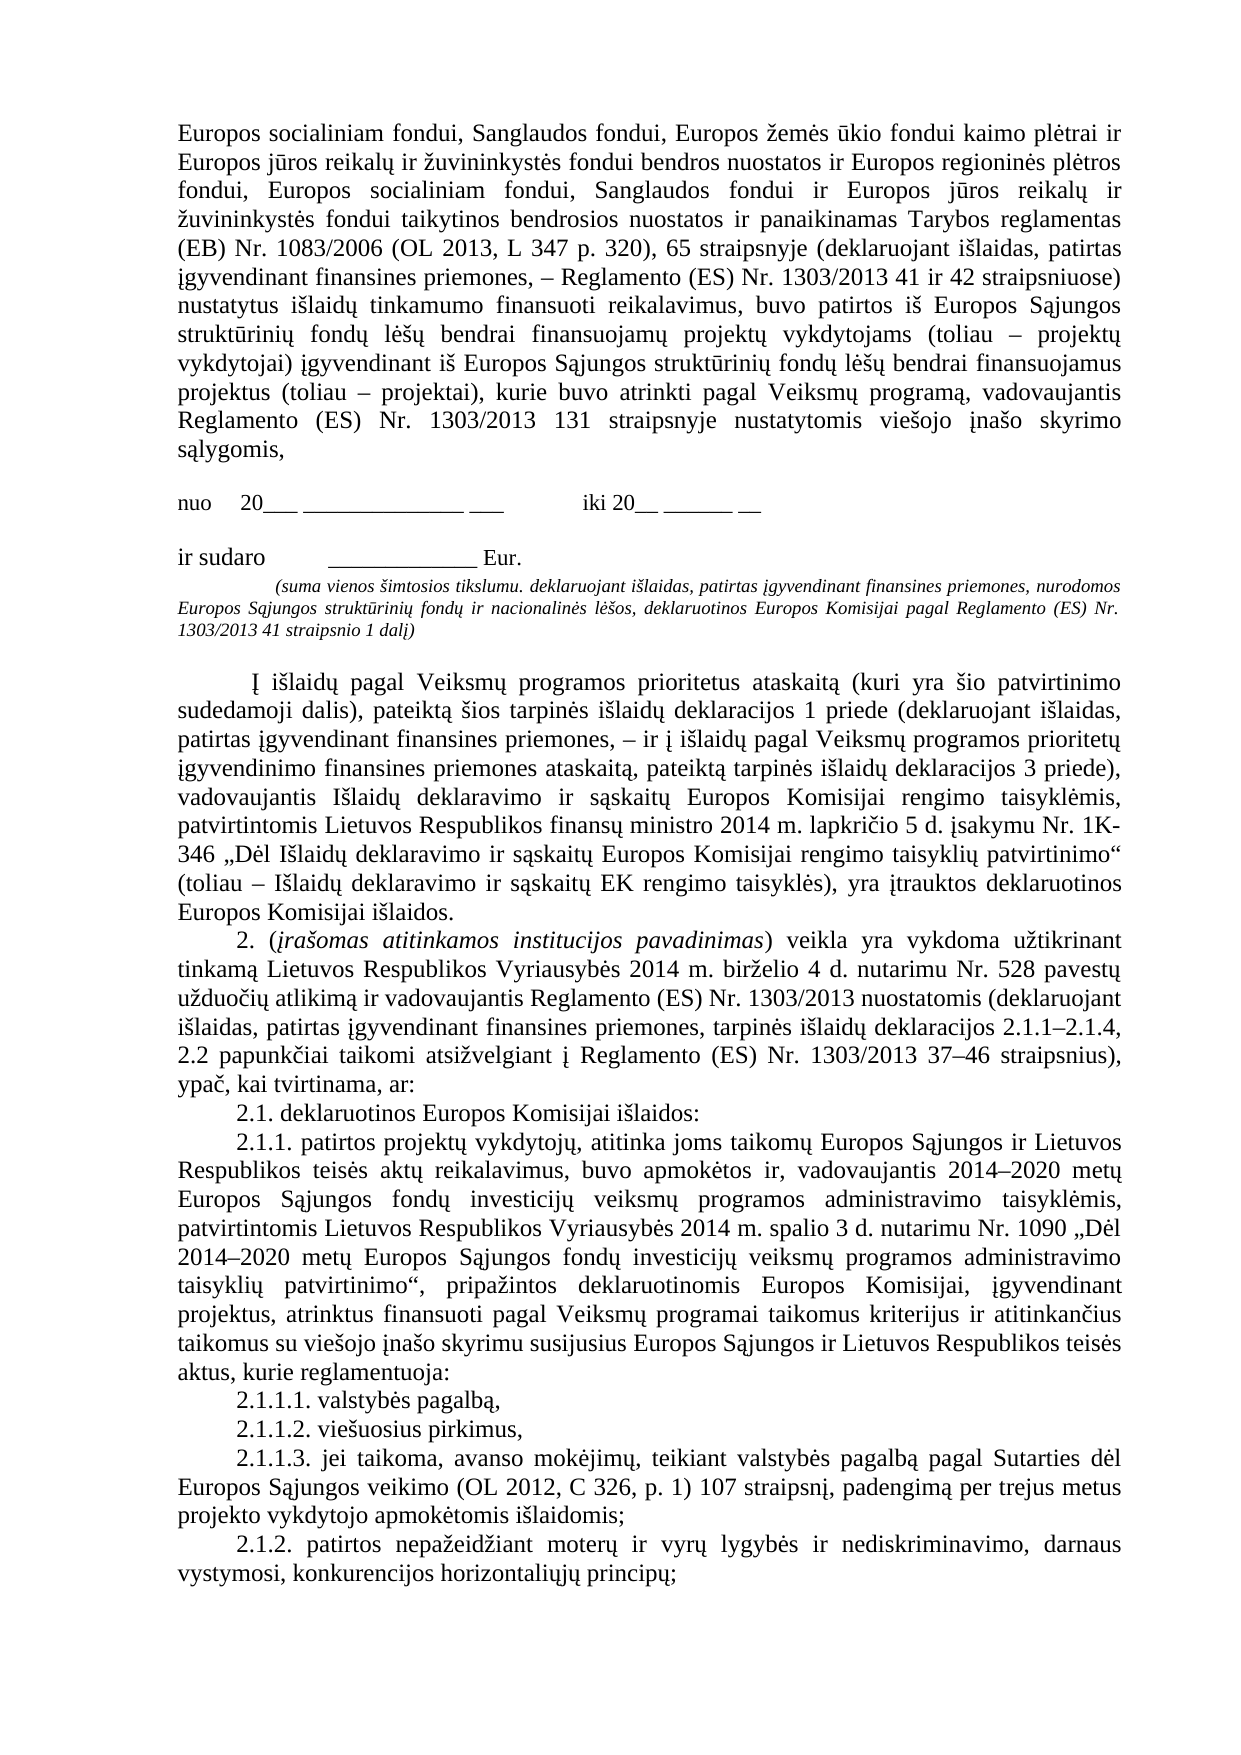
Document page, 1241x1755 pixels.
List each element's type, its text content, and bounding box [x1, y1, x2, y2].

text 2.1.1.1. valstybės pagalbą, [177, 1386, 1122, 1414]
text 2.1.1.3. jei taikoma, avanso mokėjimų, teikiant valstybės pagalbą pagal Sutarties dėl Europos Sąjungos veikimo (OL 2012, C 326, p. 1) 107 straipsnį, padengimą per trejus metus projekto vykdytojo apmokėtomis išlaidomis; [177, 1443, 1122, 1529]
text nuo 20___ ______________ ___ iki 20__ ______ __ [177, 489, 1122, 516]
text Europos socialiniam fondui, Sanglaudos fondui, Europos žemės ūkio fondui kaimo plėtrai ir Europos jūros reikalų ir žuvininkystės fondui bendros nuostatos ir Europos regioninės plėtros fondui, Europos socialiniam fondui, Sanglaudos fondui ir Europos jūros reikalų ir žuvininkystės fondui taikytinos bendrosios nuostatos ir panaikinamas Tarybos reglamentas (EB) Nr. 1083/2006 (OL 2013, L 347 p. 320), 65 straipsnyje (deklaruojant išlaidas, patirtas įgyvendinant finansines priemones, – Reglamento (ES) Nr. 1303/2013 41 ir 42 straipsniuose) nustatytus išlaidų tinkamumo finansuoti reikalavimus, buvo patirtos iš Europos Sąjungos struktūrinių fondų lėšų bendrai finansuojamų projektų vykdytojams (toliau – projektų vykdytojai) įgyvendinant iš Europos Sąjungos struktūrinių fondų lėšų bendrai finansuojamus projektus (toliau – projektai), kurie buvo atrinkti pagal Veiksmų programą, vadovaujantis Reglamento (ES) Nr. 1303/2013 131 straipsnyje nustatytomis viešojo įnašo skyrimo sąlygomis, [177, 118, 1122, 463]
text 2.1.2. patirtos nepažeidžiant moterų ir vyrų lygybės ir nediskriminavimo, darnaus vystymosi, konkurencijos horizontaliųjų principų; [177, 1529, 1122, 1587]
text 2.1. deklaruotinos Europos Komisijai išlaidos: [177, 1098, 1122, 1127]
text 2. (įrašomas atitinkamos institucijos pavadinimas) veikla yra vykdoma užtikrinant tinkamą Lietuvos Respublikos Vyriausybės 2014 m. birželio 4 d. nutarimu Nr. 528 pavestų užduočių atlikimą ir vadovaujantis Reglamento (ES) Nr. 1303/2013 nuostatomis (deklaruojant išlaidas, patirtas įgyvendinant finansines priemones, tarpinės išlaidų deklaracijos 2.1.1–2.1.4, 2.2 papunkčiai taikomi atsižvelgiant į Reglamento (ES) Nr. 1303/2013 37–46 straipsnius), ypač, kai tvirtinama, ar: [177, 926, 1122, 1098]
text ir sudaro _____________ Eur. [177, 542, 1122, 571]
text 2.1.1. patirtos projektų vykdytojų, atitinka joms taikomų Europos Sąjungos ir Lietuvos Respublikos teisės aktų reikalavimus, buvo apmokėtos ir, vadovaujantis 2014–2020 metų Europos Sąjungos fondų investicijų veiksmų programos administravimo taisyklėmis, patvirtintomis Lietuvos Respublikos Vyriausybės 2014 m. spalio 3 d. nutarimu Nr. 1090 „Dėl 2014–2020 metų Europos Sąjungos fondų investicijų veiksmų programos administravimo taisyklių patvirtinimo“, pripažintos deklaruotinomis Europos Komisijai, įgyvendinant projektus, atrinktus finansuoti pagal Veiksmų programai taikomus kriterijus ir atitinkančius taikomus su viešojo įnašo skyrimu susijusius Europos Sąjungos ir Lietuvos Respublikos teisės aktus, kurie reglamentuoja: [177, 1127, 1122, 1386]
text Į išlaidų pagal Veiksmų programos prioritetus ataskaitą (kuri yra šio patvirtinimo sudedamoji dalis), pateiktą šios tarpinės išlaidų deklaracijos 1 priede (deklaruojant išlaidas, patirtas įgyvendinant finansines priemones, – ir į išlaidų pagal Veiksmų programos prioritetų įgyvendinimo finansines priemones ataskaitą, pateiktą tarpinės išlaidų deklaracijos 3 priede), vadovaujantis Išlaidų deklaravimo ir sąskaitų Europos Komisijai rengimo taisyklėmis, patvirtintomis Lietuvos Respublikos finansų ministro 2014 m. lapkričio 5 d. įsakymu Nr. 1K-346 „Dėl Išlaidų deklaravimo ir sąskaitų Europos Komisijai rengimo taisyklių patvirtinimo“ (toliau – Išlaidų deklaravimo ir sąskaitų EK rengimo taisyklės), yra įtrauktos deklaruotinos Europos Komisijai išlaidos. [177, 667, 1122, 926]
text (suma vienos šimtosios tikslumu. deklaruojant išlaidas, patirtas įgyvendinant finansines priemones, nurodomos Europos Sąjungos struktūrinių fondų ir nacionalinės lėšos, deklaruotinos Europos Komisijai pagal Reglamento (ES) Nr. 1303/2013 41 straipsnio 1 dalį) [177, 571, 1122, 640]
text 2.1.1.2. viešuosius pirkimus, [177, 1414, 1122, 1443]
